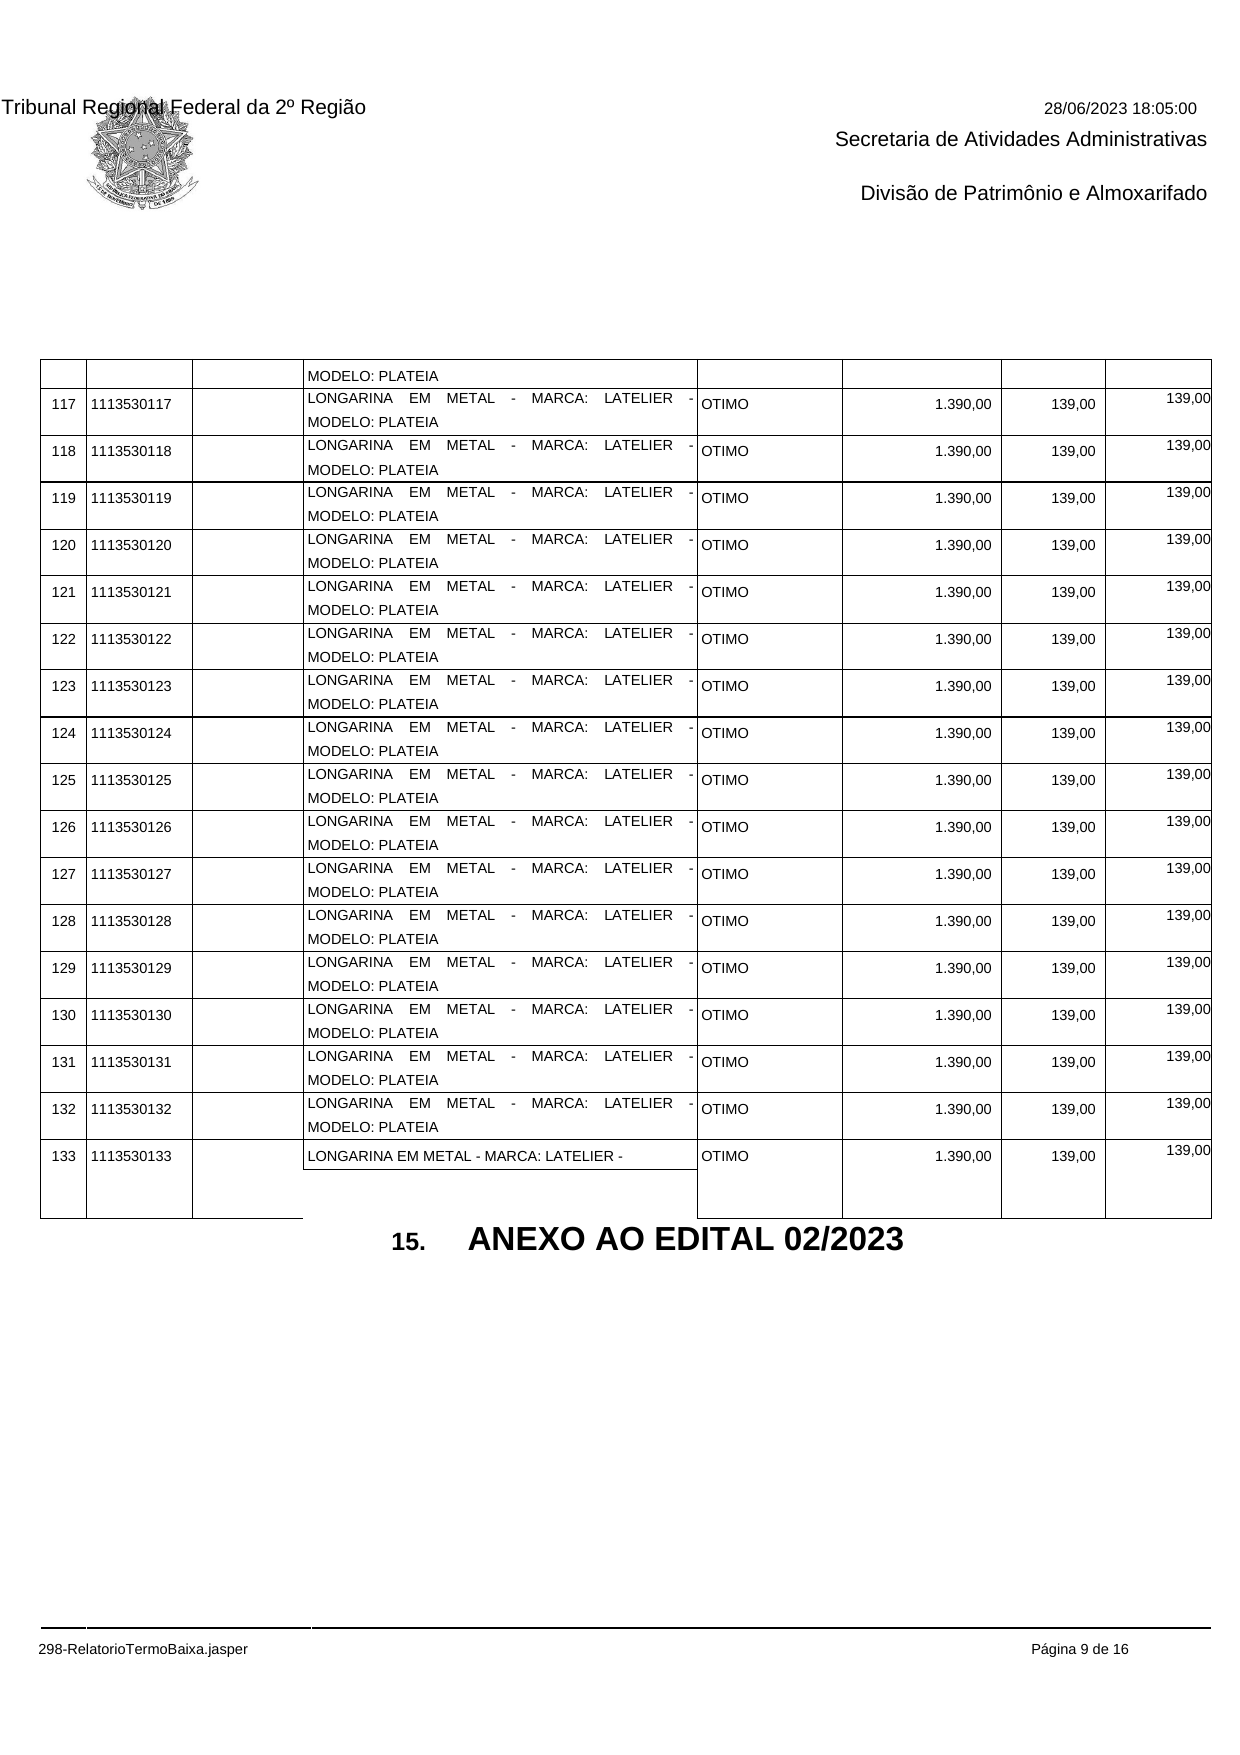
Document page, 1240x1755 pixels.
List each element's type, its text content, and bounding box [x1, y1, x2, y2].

table_cell LONGARINA EM METAL - MARCA: LATELIER - MODELO: PLATEIA [304, 718, 697, 763]
table_cell [843, 360, 1001, 387]
table_cell [193, 670, 303, 716]
table_cell OTIMO [698, 764, 842, 810]
table_cell 139,00 [1106, 576, 1211, 622]
table_cell 1.390,00 [843, 858, 1001, 904]
table_cell 139,00 [1002, 858, 1105, 904]
table_cell 1113530117 [87, 389, 192, 434]
table_cell LONGARINA EM METAL - MARCA: LATELIER - MODELO: PLATEIA [304, 858, 697, 904]
table_cell OTIMO [698, 1140, 842, 1218]
table_cell 128 [41, 905, 86, 951]
table_cell 1113530133 [87, 1140, 192, 1218]
table_cell 1113530130 [87, 999, 192, 1045]
table_cell 1.390,00 [843, 811, 1001, 857]
table_cell 1113530126 [87, 811, 192, 857]
table_cell 1.390,00 [843, 483, 1001, 528]
table_cell [193, 483, 303, 528]
table_cell OTIMO [698, 389, 842, 434]
table_cell LONGARINA EM METAL - MARCA: LATELIER - MODELO: PLATEIA [304, 436, 697, 481]
table_cell 123 [41, 670, 86, 716]
table_cell 139,00 [1002, 624, 1105, 669]
table_cell [303, 1170, 697, 1218]
table_cell LONGARINA EM METAL - MARCA: LATELIER - MODELO: PLATEIA [304, 905, 697, 951]
table_cell 139,00 [1002, 530, 1105, 575]
table_cell 1113530131 [87, 1046, 192, 1092]
table_cell OTIMO [698, 483, 842, 528]
table_cell OTIMO [698, 858, 842, 904]
table_cell [193, 530, 303, 575]
table_cell 139,00 [1106, 905, 1211, 951]
table_cell OTIMO [698, 999, 842, 1045]
table_cell - MODELO: PLATEIA [304, 360, 697, 387]
table_cell 1113530121 [87, 576, 192, 622]
table_cell [193, 436, 303, 481]
table_cell 1113530128 [87, 905, 192, 951]
table_cell LONGARINA EM METAL - MARCA: LATELIER - MODELO: PLATEIA [304, 1093, 697, 1139]
table_cell 1113530120 [87, 530, 192, 575]
table_cell 139,00 [1106, 1046, 1211, 1092]
table_cell LONGARINA EM METAL - MARCA: LATELIER - MODELO: PLATEIA [304, 764, 697, 810]
table_cell 139,00 [1002, 952, 1105, 998]
table_cell 139,00 [1106, 858, 1211, 904]
table_cell 139,00 [1106, 670, 1211, 716]
table_cell 139,00 [1106, 811, 1211, 857]
table_cell [193, 764, 303, 810]
table_cell 1.390,00 [843, 436, 1001, 481]
table_cell 1.390,00 [843, 718, 1001, 763]
table_cell 139,00 [1002, 670, 1105, 716]
table_cell 1.390,00 [843, 389, 1001, 434]
table_cell 1113530122 [87, 624, 192, 669]
table_cell [193, 1046, 303, 1092]
table_cell 1113530129 [87, 952, 192, 998]
table_cell 1.390,00 [843, 905, 1001, 951]
table_cell 139,00 [1106, 624, 1211, 669]
table_cell OTIMO [698, 811, 842, 857]
table_cell [193, 576, 303, 622]
table_cell 139,00 [1002, 576, 1105, 622]
table_cell LONGARINA EM METAL - MARCA: LATELIER - MODELO: PLATEIA [304, 530, 697, 575]
table_cell OTIMO [698, 718, 842, 763]
table_cell 139,00 [1002, 999, 1105, 1045]
table_cell 139,00 [1106, 436, 1211, 481]
table_cell [193, 811, 303, 857]
table_cell [193, 1140, 303, 1218]
table_cell [193, 718, 303, 763]
table_cell LONGARINA EM METAL - MARCA: LATELIER - MODELO: PLATEIA [304, 1046, 697, 1092]
table_cell 1.390,00 [843, 952, 1001, 998]
table_cell 131 [41, 1046, 86, 1092]
table_cell 139,00 [1106, 1093, 1211, 1139]
table_cell 1.390,00 [843, 764, 1001, 810]
table_cell LONGARINA EM METAL - MARCA: LATELIER - MODELO: PLATEIA [304, 576, 697, 622]
table_cell 1.390,00 [843, 999, 1001, 1045]
table_cell OTIMO [698, 1093, 842, 1139]
table_cell 133 [41, 1140, 86, 1218]
table_cell 127 [41, 858, 86, 904]
table_cell 139,00 [1106, 1140, 1211, 1218]
subtitle ANEXO AO EDITAL 02/2023 [83, 1219, 1213, 1258]
table_cell 1.390,00 [843, 1093, 1001, 1139]
table_cell 1113530127 [87, 858, 192, 904]
table_cell [698, 360, 842, 387]
table_cell LONGARINA EM METAL - MARCA: LATELIER - MODELO: PLATEIA [304, 811, 697, 857]
table_cell 139,00 [1002, 811, 1105, 857]
table_cell 139,00 [1106, 530, 1211, 575]
table_cell OTIMO [698, 952, 842, 998]
table_cell 139,00 [1106, 718, 1211, 763]
table_cell 130 [41, 999, 86, 1045]
table_cell 139,00 [1002, 389, 1105, 434]
table_cell 132 [41, 1093, 86, 1139]
table_cell 119 [41, 483, 86, 528]
table_cell 1113530132 [87, 1093, 192, 1139]
table_cell 1113530119 [87, 483, 192, 528]
table_cell 1.390,00 [843, 624, 1001, 669]
table_cell [193, 360, 303, 387]
table_cell OTIMO [698, 436, 842, 481]
table_cell OTIMO [698, 905, 842, 951]
table_cell [87, 360, 192, 387]
table_cell 1.390,00 [843, 670, 1001, 716]
table_cell [41, 360, 86, 387]
table_cell LONGARINA EM METAL - MARCA: LATELIER - MODELO: PLATEIA [304, 999, 697, 1045]
table_cell 139,00 [1106, 952, 1211, 998]
table_cell 120 [41, 530, 86, 575]
table_cell 117 [41, 389, 86, 434]
table_cell 1113530125 [87, 764, 192, 810]
table_cell 139,00 [1002, 436, 1105, 481]
table_cell 122 [41, 624, 86, 669]
table_cell 139,00 [1002, 1140, 1105, 1218]
table_cell 124 [41, 718, 86, 763]
table_cell OTIMO [698, 1046, 842, 1092]
table_cell 1.390,00 [843, 1046, 1001, 1092]
table_cell OTIMO [698, 576, 842, 622]
table_cell 1113530124 [87, 718, 192, 763]
table_cell OTIMO [698, 670, 842, 716]
table_cell 121 [41, 576, 86, 622]
table_cell [193, 1093, 303, 1139]
table_cell OTIMO [698, 530, 842, 575]
table_cell [1002, 360, 1105, 387]
table_cell 139,00 [1002, 1093, 1105, 1139]
table_cell [1106, 360, 1211, 387]
table_cell 139,00 [1002, 1046, 1105, 1092]
table_cell 1113530123 [87, 670, 192, 716]
table_cell [193, 905, 303, 951]
table_cell 1113530118 [87, 436, 192, 481]
table_cell 1.390,00 [843, 1140, 1001, 1218]
table_cell 118 [41, 436, 86, 481]
table_cell LONGARINA EM METAL - MARCA: LATELIER - MODELO: PLATEIA [304, 624, 697, 669]
table_cell 139,00 [1106, 483, 1211, 528]
table_cell [193, 858, 303, 904]
table_cell 129 [41, 952, 86, 998]
table_cell LONGARINA EM METAL - MARCA: LATELIER - MODELO: PLATEIA [304, 952, 697, 998]
table_cell LONGARINA EM METAL - MARCA: LATELIER - [304, 1140, 697, 1168]
table_cell LONGARINA EM METAL - MARCA: LATELIER - MODELO: PLATEIA [304, 483, 697, 528]
table_cell [193, 952, 303, 998]
table_cell 1.390,00 [843, 530, 1001, 575]
table_cell 126 [41, 811, 86, 857]
table_cell 139,00 [1002, 905, 1105, 951]
table_cell 139,00 [1106, 764, 1211, 810]
table_cell 139,00 [1106, 999, 1211, 1045]
table_cell 125 [41, 764, 86, 810]
table_cell LONGARINA EM METAL - MARCA: LATELIER - MODELO: PLATEIA [304, 670, 697, 716]
table_cell [193, 999, 303, 1045]
table_cell [193, 389, 303, 434]
table_cell OTIMO [698, 624, 842, 669]
table_cell 139,00 [1106, 389, 1211, 434]
table_cell [193, 624, 303, 669]
table_cell 139,00 [1002, 483, 1105, 528]
table_cell 1.390,00 [843, 576, 1001, 622]
table_cell 139,00 [1002, 764, 1105, 810]
table_cell 139,00 [1002, 718, 1105, 763]
table_cell LONGARINA EM METAL - MARCA: LATELIER - MODELO: PLATEIA [304, 389, 697, 434]
